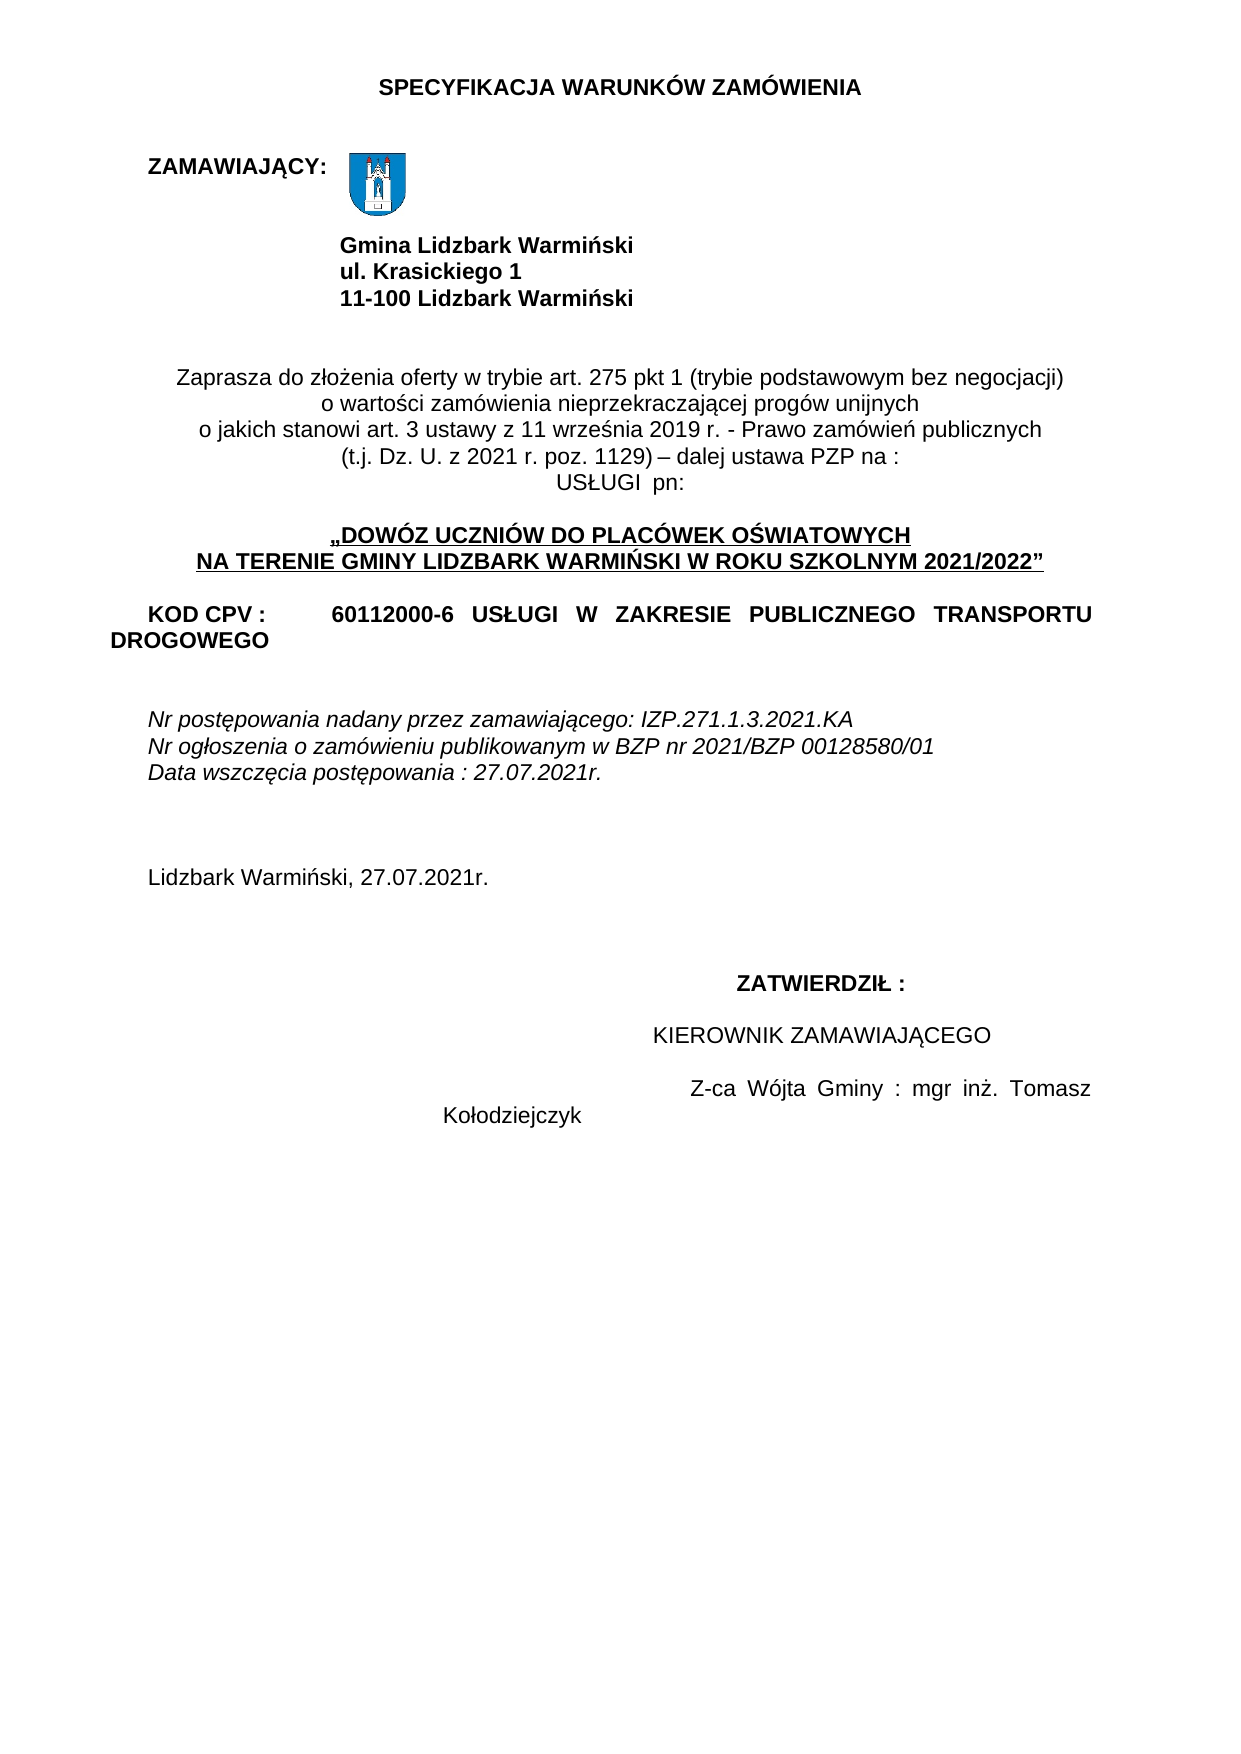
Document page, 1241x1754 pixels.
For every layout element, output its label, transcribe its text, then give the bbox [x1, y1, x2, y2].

text Gmina Lidzbark Warmiński [148, 232, 1093, 258]
text Data wszczęcia postępowania : 27.07.2021r. [148, 759, 1093, 785]
text [406, 153, 1093, 179]
text 11-100 Lidzbark Warmiński [148, 284, 1093, 311]
text Nr ogłoszenia o zamówieniu publikowanym w BZP nr 2021/BZP 00128580/01 [148, 733, 1093, 759]
text ZATWIERDZIŁ : [443, 970, 1093, 996]
text ul. Krasickiego 1 [148, 258, 1093, 284]
text USŁUGI pn: [148, 469, 1093, 495]
text KOD CPV : 60112000-6 USŁUGI W ZAKRESIE PUBLICZNEGO TRANSPORTU DROGOWEGO [110, 601, 1093, 653]
text NA TERENIE GMINY LIDZBARK WARMIŃSKI W ROKU SZKOLNYM 2021/2022” [148, 548, 1093, 574]
text Z-ca Wójta Gminy : mgr inż. Tomasz Kołodziejczyk [443, 1075, 1093, 1128]
text Nr postępowania nadany przez zamawiającego: IZP.271.1.3.2021.KA [148, 706, 1093, 733]
text „DOWÓZ UCZNIÓW DO PLACÓWEK OŚWIATOWYCH [148, 522, 1093, 548]
text (t.j. Dz. U. z 2021 r. poz. 1129) – dalej ustawa PZP na : [148, 443, 1093, 469]
text ZAMAWIAJĄCY: [148, 153, 349, 179]
text KIEROWNIK ZAMAWIAJĄCEGO [443, 1022, 1093, 1049]
text Zaprasza do złożenia oferty w trybie art. 275 pkt 1 (trybie podstawowym bez negocjacji) o wartości zamówienia nieprzekraczającej progów unijnych o jakich stanowi art. 3 ustawy z 11 września 2019 r. - Prawo zamówień publicznych [148, 364, 1093, 443]
text SPECYFIKACJA WARUNKÓW ZAMÓWIENIA [148, 74, 1093, 100]
text Lidzbark Warmiński, 27.07.2021r. [148, 864, 1093, 891]
